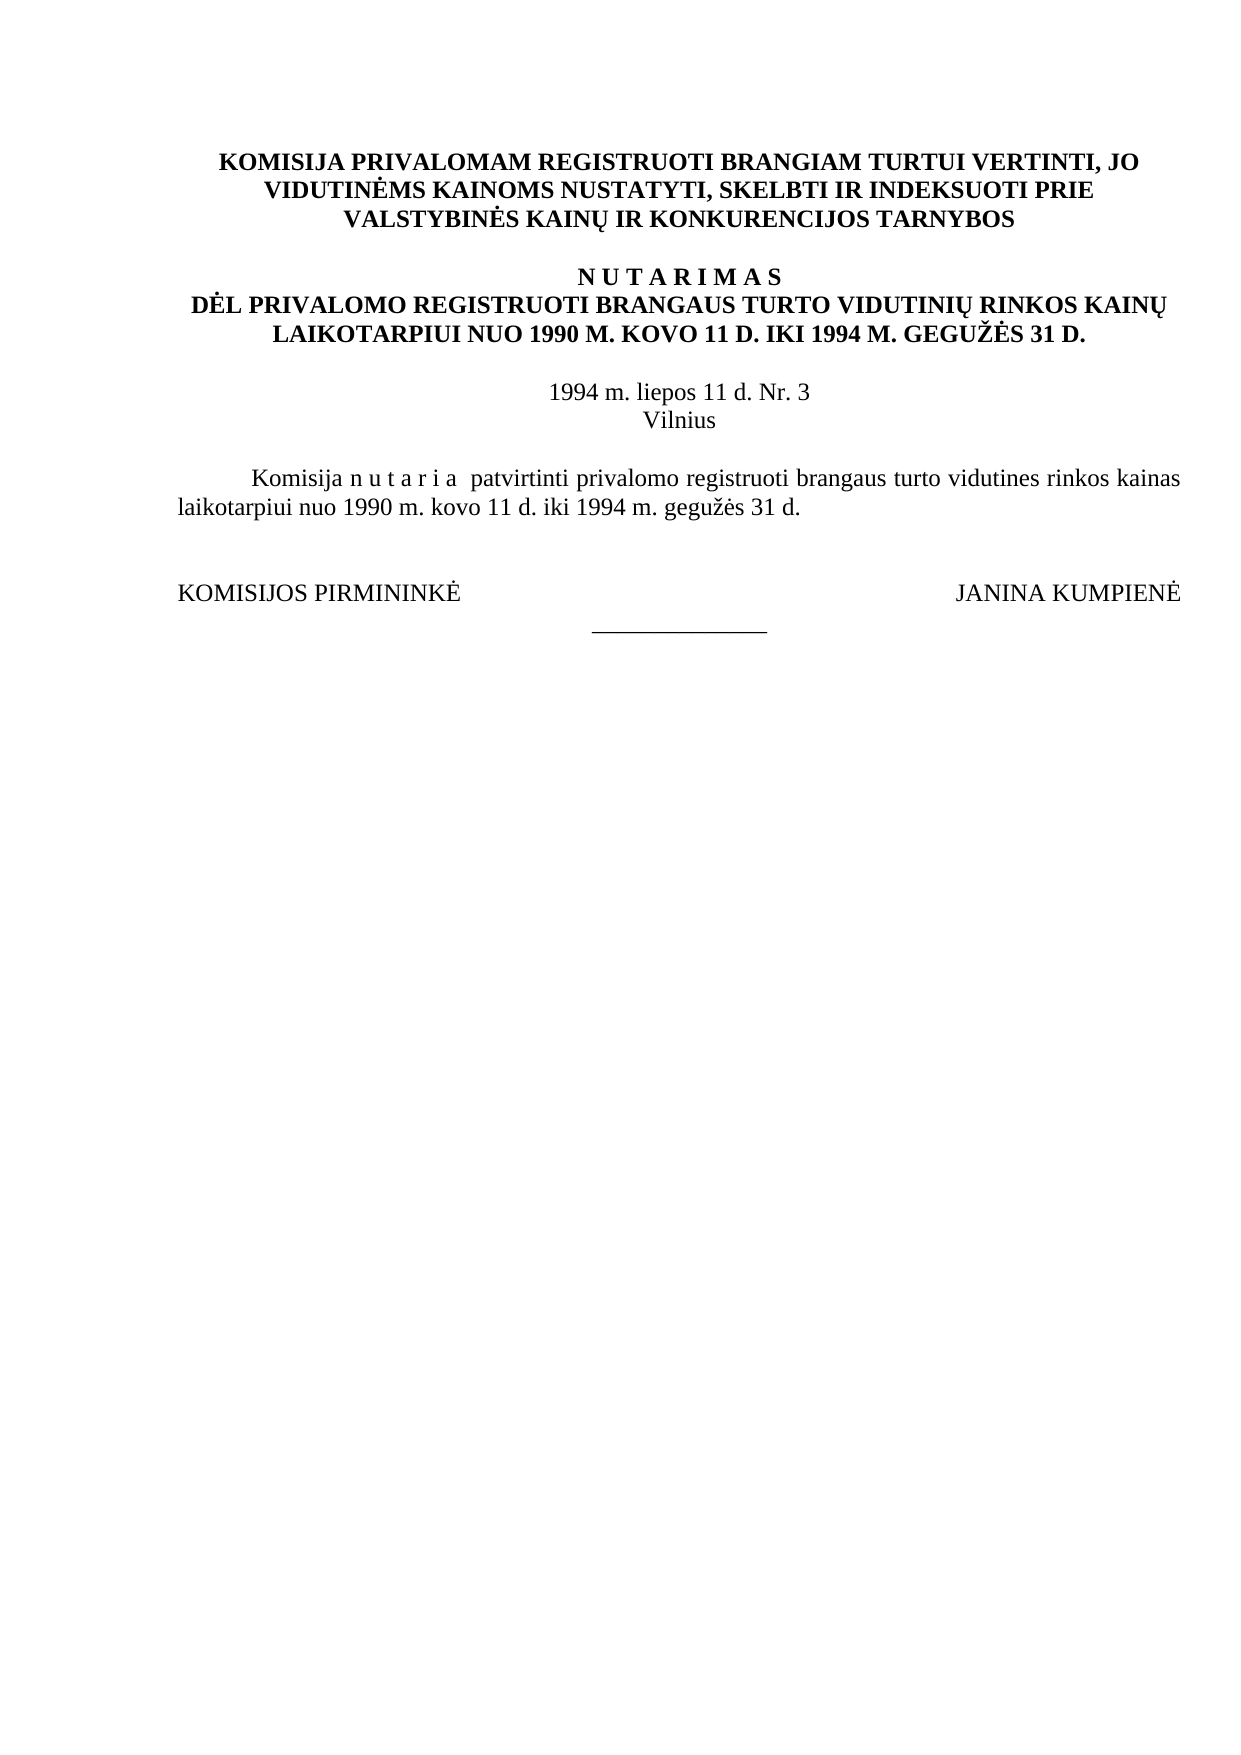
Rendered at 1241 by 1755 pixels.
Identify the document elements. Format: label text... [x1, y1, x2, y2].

text 1994 m. liepos 11 d. Nr. 3 [177, 377, 1181, 406]
text Komisija nutaria patvirtinti privalomo registruoti brangaus turto vidutines rinkos kainas laikotarpiui nuo 1990 m. kovo 11 d. iki 1994 m. gegužės 31 d. [177, 463, 1181, 521]
text N U T A R I M A S [177, 262, 1181, 291]
text Vilnius [177, 406, 1181, 434]
text KOMISIJA PRIVALOMAM REGISTRUOTI BRANGIAM TURTUI VERTINTI, JO VIDUTINĖMS KAINOMS NUSTATYTI, SKELBTI IR INDEKSUOTI PRIE VALSTYBINĖS KAINŲ IR KONKURENCIJOS TARNYBOS [177, 147, 1181, 233]
text ______________ [177, 607, 1181, 636]
text DĖL PRIVALOMO REGISTRUOTI BRANGAUS TURTO VIDUTINIŲ RINKOS KAINŲ LAIKOTARPIUI NUO 1990 M. KOVO 11 D. IKI 1994 M. GEGUŽĖS 31 D. [177, 291, 1181, 348]
text KOMISIJOS PIRMININKĖ JANINA KUMPIENĖ [177, 578, 1181, 607]
